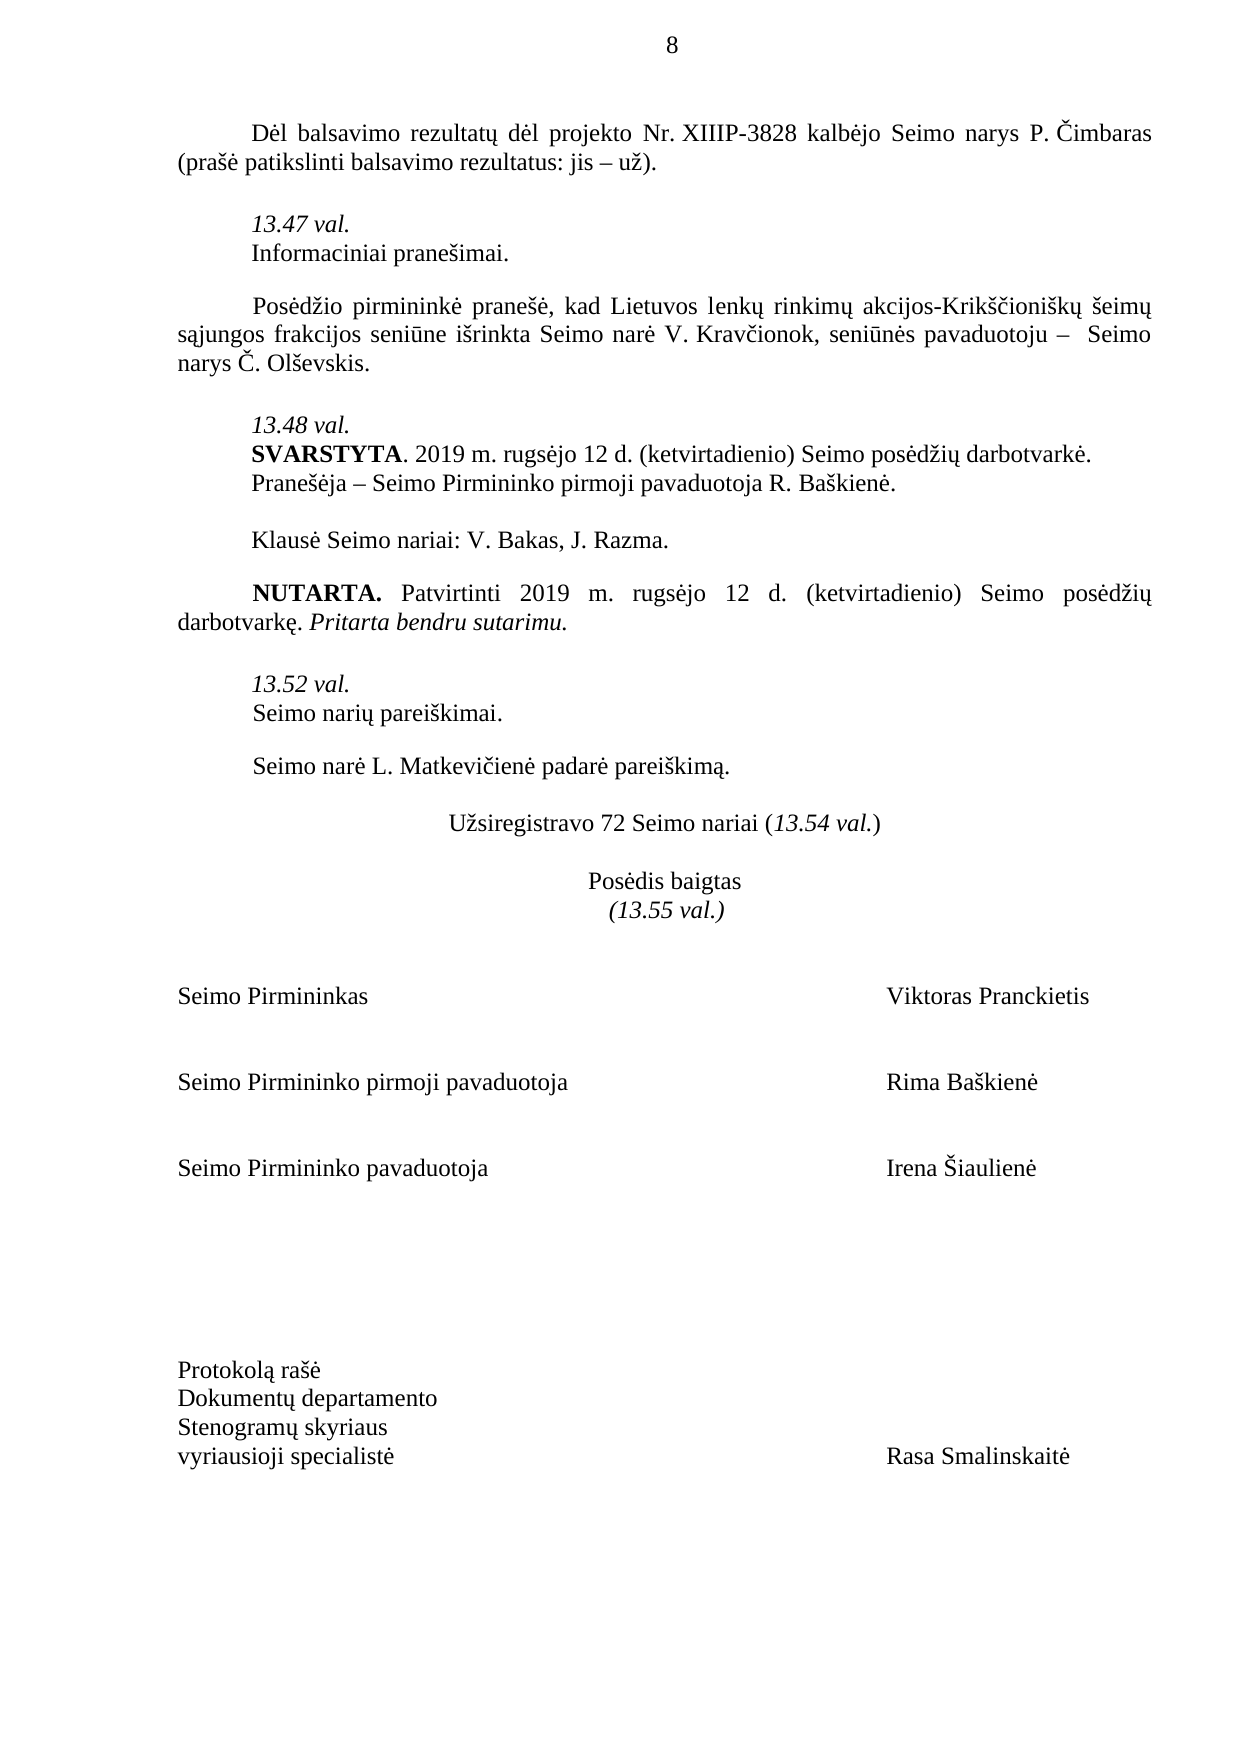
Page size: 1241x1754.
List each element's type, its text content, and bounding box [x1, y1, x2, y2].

text Pranešėja – Seimo Pirmininko pirmoji pavaduotoja R. Baškienė. [177, 468, 1152, 497]
text 13.52 val. [177, 669, 1152, 698]
text Dokumentų departamento [177, 1383, 1152, 1412]
text Posėdis baigtas [177, 866, 1152, 895]
text Seimo Pirmininkas Viktoras Pranckietis [177, 981, 1152, 1010]
text Seimo narė L. Matkevičienė padarė pareiškimą. [177, 751, 1152, 780]
text Protokolą rašė [177, 1355, 1152, 1383]
text 13.47 val. [177, 209, 1152, 238]
text SVARSTYTA. 2019 m. rugsėjo 12 d. (ketvirtadienio) Seimo posėdžių darbotvarkė. [177, 439, 1152, 468]
text vyriausioji specialistė Rasa Smalinskaitė [177, 1441, 1152, 1470]
text Klausė Seimo nariai: V. Bakas, J. Razma. [177, 526, 1152, 554]
text Dėl balsavimo rezultatų dėl projekto Nr. XIIIP-3828 kalbėjo Seimo narys P. Čimbaras (prašė patikslinti balsavimo rezultatus: jis – už). [177, 118, 1152, 176]
text Seimo Pirmininko pirmoji pavaduotoja Rima Baškienė [177, 1067, 1152, 1096]
text Informaciniai pranešimai. [177, 238, 1152, 267]
text 13.48 val. [177, 411, 1152, 439]
text NUTARTA. Patvirtinti 2019 m. rugsėjo 12 d. (ketvirtadienio) Seimo posėdžių darbotvarkę. Pritarta bendru sutarimu. [177, 578, 1152, 636]
text (13.55 val.) [177, 895, 1152, 923]
text Posėdžio pirmininkė pranešė, kad Lietuvos lenkų rinkimų akcijos-Krikščioniškų šeimų sąjungos frakcijos seniūne išrinkta Seimo narė V. Kravčionok, seniūnės pavaduotoju – Seimo narys Č. Olševskis. [177, 291, 1152, 377]
text Seimo Pirmininko pavaduotoja Irena Šiaulienė [177, 1153, 1152, 1182]
text Stenogramų skyriaus [177, 1412, 1152, 1441]
text Seimo narių pareiškimai. [177, 698, 1152, 727]
text Užsiregistravo 72 Seimo nariai (13.54 val.) [177, 808, 1152, 837]
